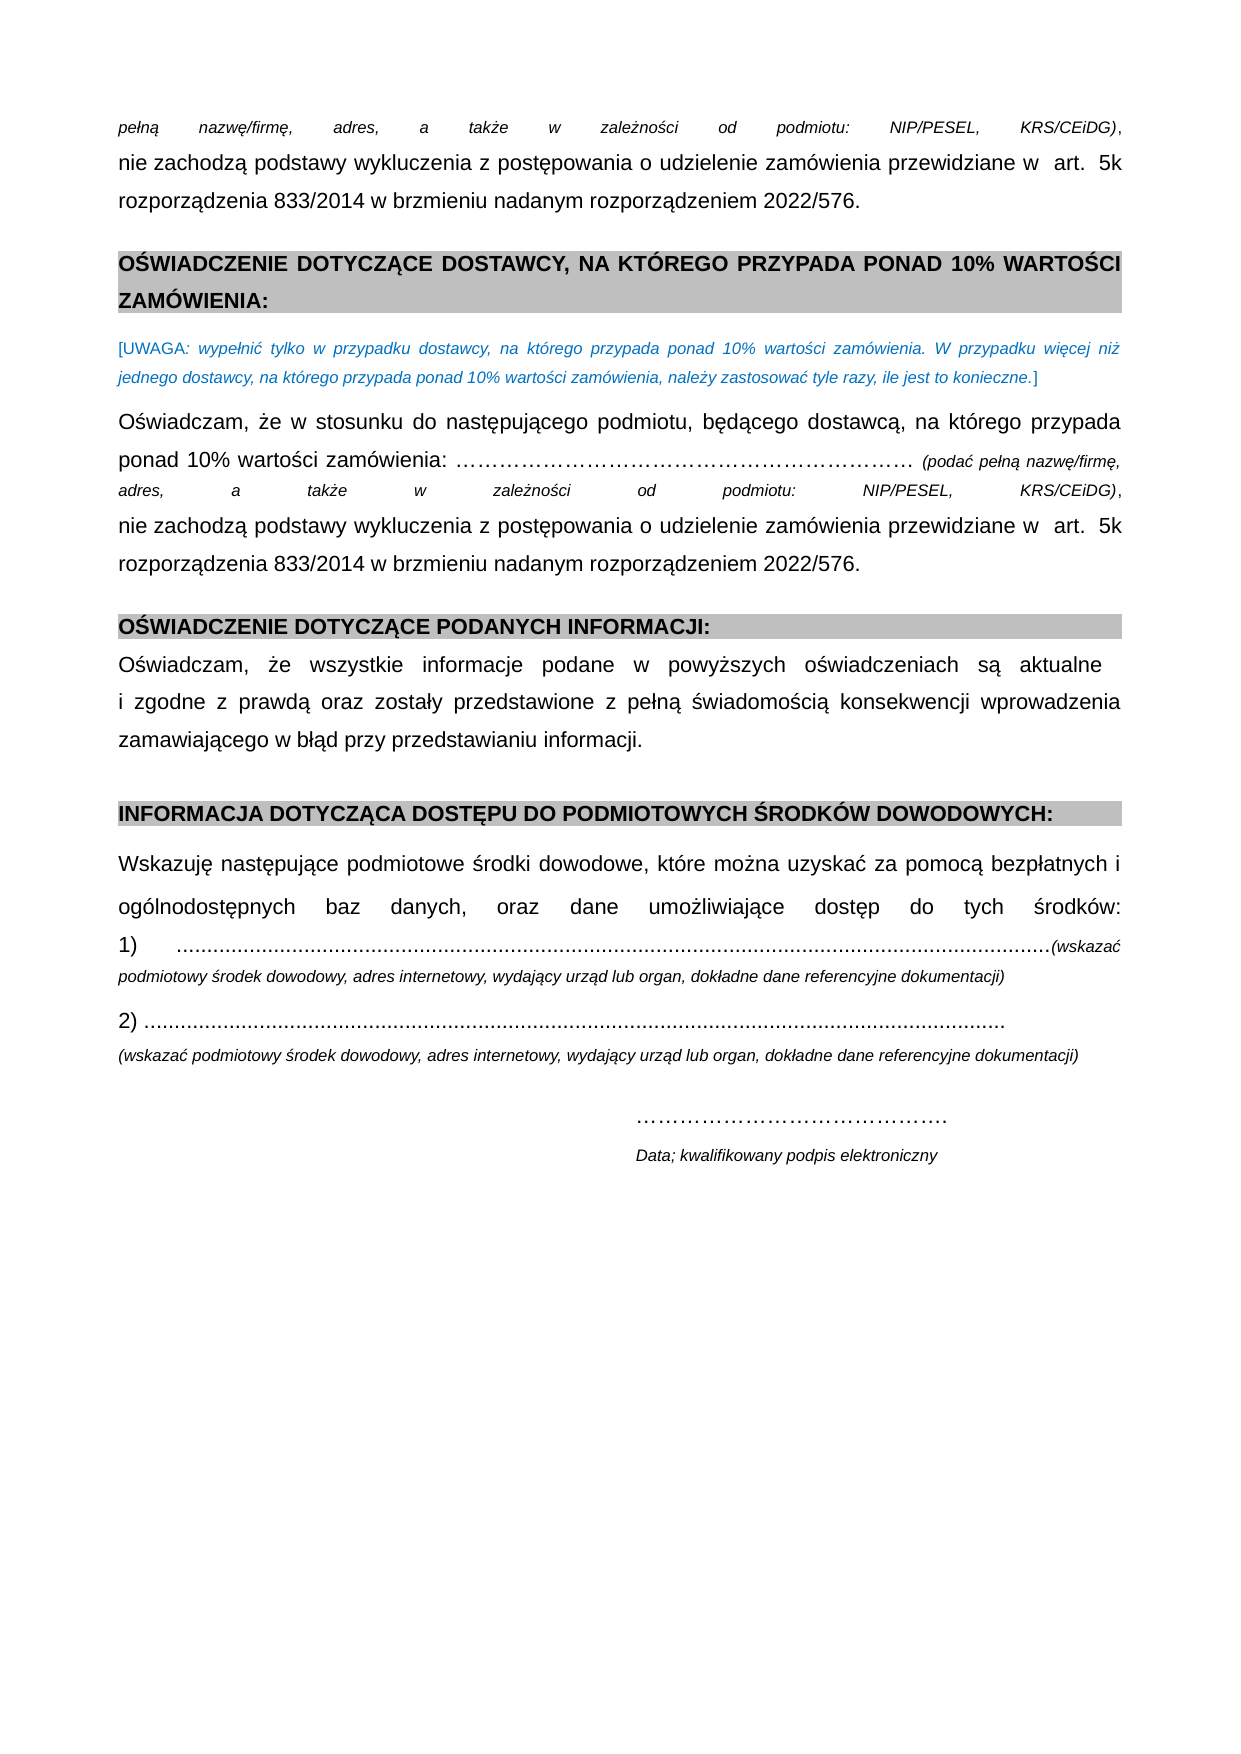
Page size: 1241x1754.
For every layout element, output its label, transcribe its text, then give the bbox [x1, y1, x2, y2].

text Data; kwalifikowany podpis elektroniczny [162, 1141, 1122, 1166]
text INFORMACJA DOTYCZĄCA DOSTĘPU DO PODMIOTOWYCH ŚRODKÓW DOWODOWYCH: [118, 801, 1122, 826]
text Oświadczam, że w stosunku do następującego podmiotu, będącego dostawcą, na którego przypada ponad 10% wartości zamówienia: ……………………………………………………… (podać pełną nazwę/firmę, adres, a także w zależności od podmiotu: NIP/PESEL, KRS/CEiDG), nie zachodzą podstawy wykluczenia z postępowania o udzielenie zamówienia przewidziane w art. 5k rozporządzenia 833/2014 w brzmieniu nadanym rozporządzeniem 2022/576. [118, 409, 1122, 576]
text (wskazać podmiotowy środek dowodowy, adres internetowy, wydający urząd lub organ, dokładne dane referencyjne dokumentacji) [118, 1046, 1122, 1065]
text Wskazuję następujące podmiotowe środki dowodowe, które można uzyskać za pomocą bezpłatnych i ogólnodostępnych baz danych, oraz dane umożliwiające dostęp do tych środków: 1) ................................................................................................................................................(wskazać podmiotowy środek dowodowy, adres internetowy, wydający urząd lub organ, dokładne dane referencyjne dokumentacji) [118, 851, 1122, 986]
text Oświadczam, że wszystkie informacje podane w powyższych oświadczeniach są aktualne i zgodne z prawdą oraz zostały przedstawione z pełną świadomością konsekwencji wprowadzenia zamawiającego w błąd przy przedstawianiu informacji. [118, 651, 1122, 752]
text [UWAGA: wypełnić tylko w przypadku dostawcy, na którego przypada ponad 10% wartości zamówienia. W przypadku więcej niż jednego dostawcy, na którego przypada ponad 10% wartości zamówienia, należy zastosować tyle razy, ile jest to konieczne.] [118, 339, 1122, 387]
text 2) .............................................................................................................................................. [118, 1008, 1122, 1033]
text OŚWIADCZENIE DOTYCZĄCE PODANYCH INFORMACJI: [118, 614, 1122, 639]
text ……………………………………. [118, 1103, 1122, 1129]
text pełną nazwę/firmę, adres, a także w zależności od podmiotu: NIP/PESEL, KRS/CEiDG), nie zachodzą podstawy wykluczenia z postępowania o udzielenie zamówienia przewidziane w art. 5k rozporządzenia 833/2014 w brzmieniu nadanym rozporządzeniem 2022/576. [118, 118, 1122, 213]
text OŚWIADCZENIE DOTYCZĄCE DOSTAWCY, NA KTÓREGO PRZYPADA PONAD 10% WARTOŚCI ZAMÓWIENIA: [118, 251, 1122, 313]
